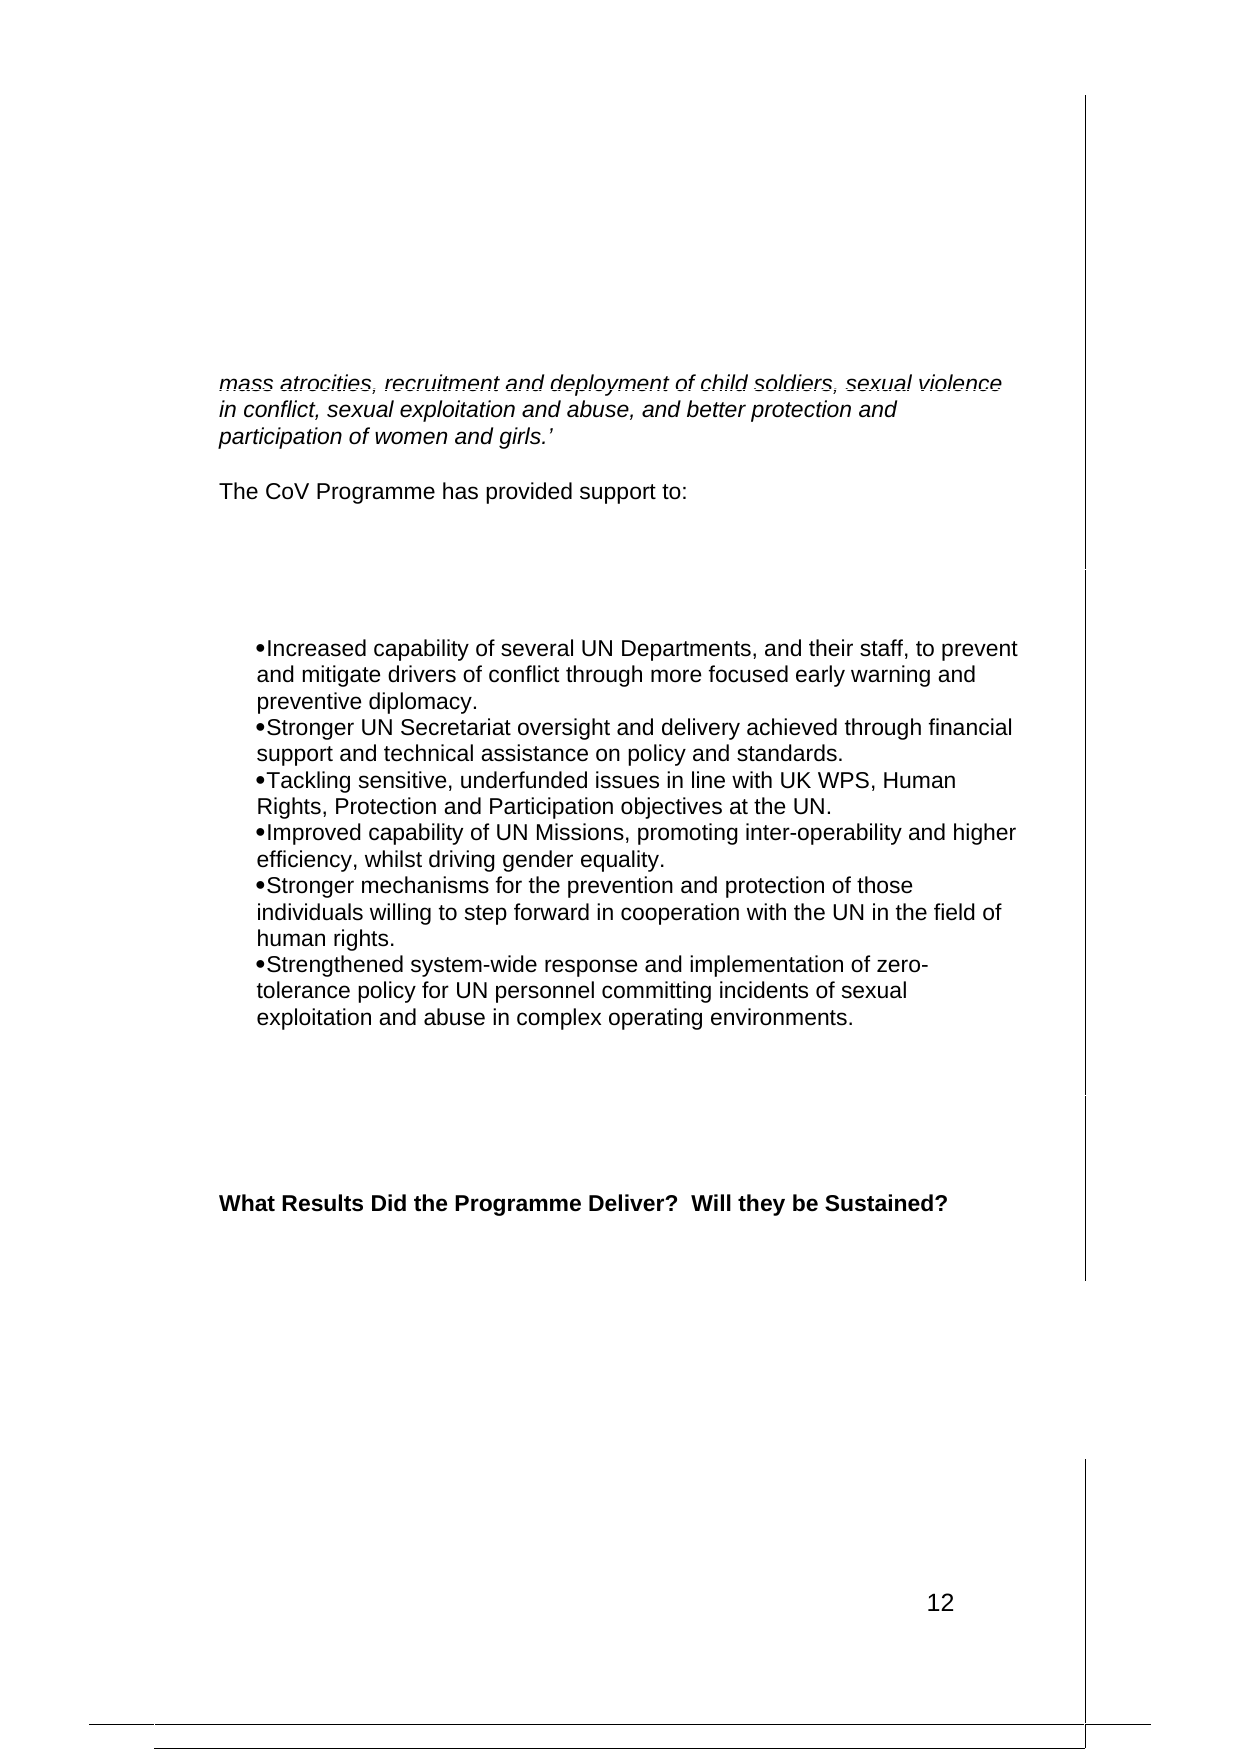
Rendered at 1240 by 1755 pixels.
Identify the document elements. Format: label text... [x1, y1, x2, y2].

text The CoV Programme has provided support to: [155, 413, 1084, 569]
text The Championing Our Values (CoV) Programme, within the broader MuSt portfolio, was designed to deliver sub-objective 2.6a of the NSC Strategy: ‘Multilaterals better able to promote a reduction in human rights violations, mass atrocities, recruitment and deployment of child soldiers, sexual violence in conflict, sexual exploitation and abuse, and better protection and participation of women and girls.’ [155, 390, 1084, 413]
list Strengthened system-wide response and implementation of zero-tolerance policy for UN personnel committing incidents of sexual exploitation and abuse in complex operating environments. [192, 886, 1084, 1095]
list Tackling sensitive, underfunded issues in line with UK WPS, Human Rights, Protection and Participation objectives at the UN. [192, 702, 1084, 754]
list Improved capability of UN Missions, promoting inter-operability and higher efficiency, whilst driving gender equality. [192, 754, 1084, 807]
text What Results Did the Programme Deliver? Will they be Sustained? [155, 1124, 1084, 1281]
text The Championing Our Values (CoV) Programme, within the broader MuSt portfolio, was designed to deliver sub-objective 2.6a of the NSC Strategy: ‘Multilaterals better able to promote a reduction in human rights violations, mass atrocities, recruitment and deployment of child soldiers, sexual violence in conflict, sexual exploitation and abuse, and better protection and participation of women and girls.’ [220, 306, 1019, 323]
list Stronger UN Secretariat oversight and delivery achieved through financial support and technical assistance on policy and standards. [192, 649, 1084, 702]
text The Championing Our Values (CoV) Programme, within the broader MuSt portfolio, was designed to deliver sub-objective 2.6a of the NSC Strategy: ‘Multilaterals better able to promote a reduction in human rights violations, mass atrocities, recruitment and deployment of child soldiers, sexual violence in conflict, sexual exploitation and abuse, and better protection and participation of women and girls.’ [155, 306, 1084, 389]
list Increased capability of several UN Departments, and their staff, to prevent and mitigate drivers of conflict through more focused early warning and preventive diplomacy. [192, 571, 1084, 649]
list Stronger mechanisms for the prevention and protection of those individuals willing to step forward in cooperation with the UN in the field of human rights. [192, 807, 1084, 886]
